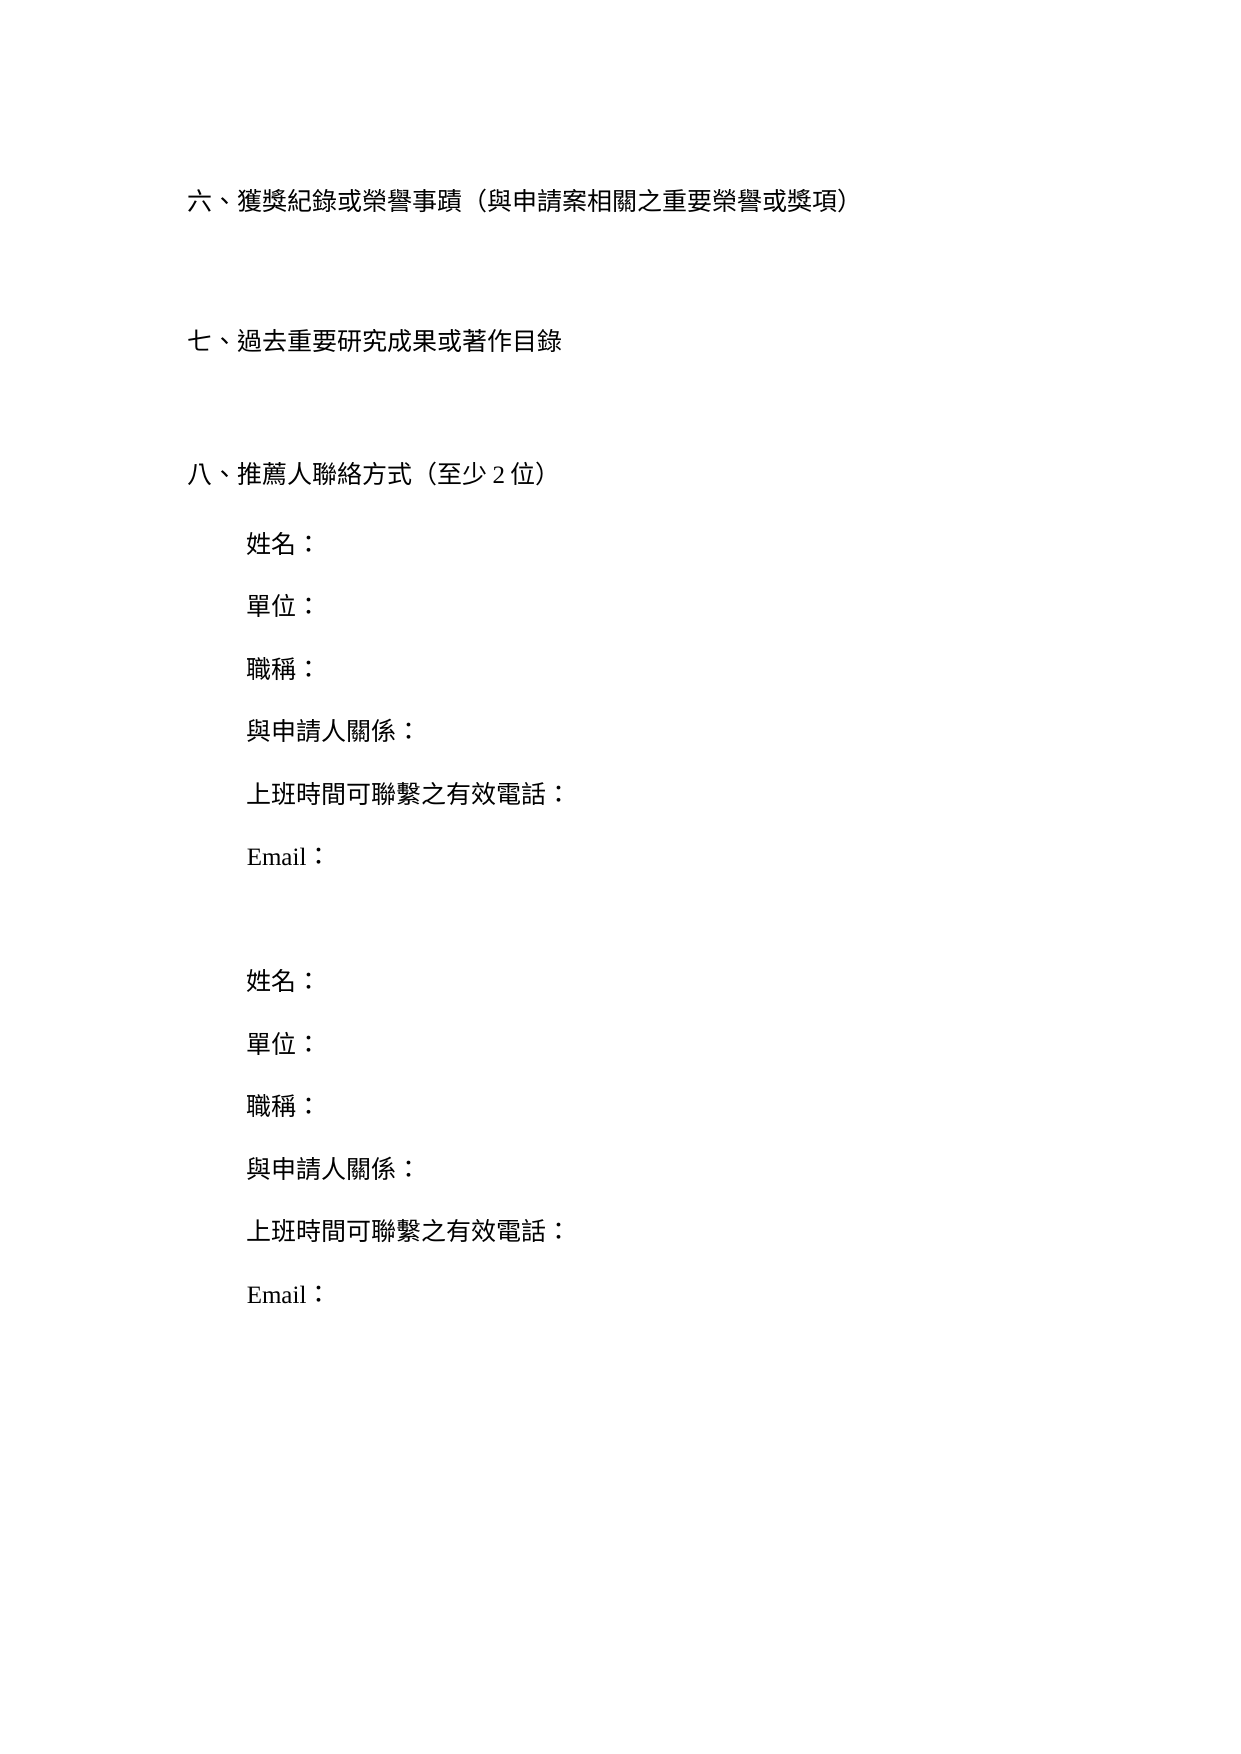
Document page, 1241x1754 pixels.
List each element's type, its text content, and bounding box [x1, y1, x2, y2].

text 上班時間可聯繫之有效電話： [247, 751, 1053, 813]
text 姓名： [247, 501, 1053, 563]
text 單位： [247, 1001, 1053, 1063]
text 職稱： [247, 626, 1053, 688]
text 與申請人關係： [247, 1126, 1053, 1188]
text 與申請人關係： [247, 688, 1053, 751]
text 六、獲獎紀錄或榮譽事蹟（與申請案相關之重要榮譽或獎項） [187, 158, 1053, 221]
text 上班時間可聯繫之有效電話： [247, 1188, 1053, 1251]
text Email： [247, 813, 1053, 876]
text 七、過去重要研究成果或著作目錄 [187, 298, 1053, 361]
text 單位： [247, 563, 1053, 626]
text 姓名： [247, 938, 1053, 1001]
text 職稱： [247, 1063, 1053, 1126]
text Email： [247, 1251, 1053, 1313]
text 八、推薦人聯絡方式（至少2位） [187, 431, 1053, 493]
